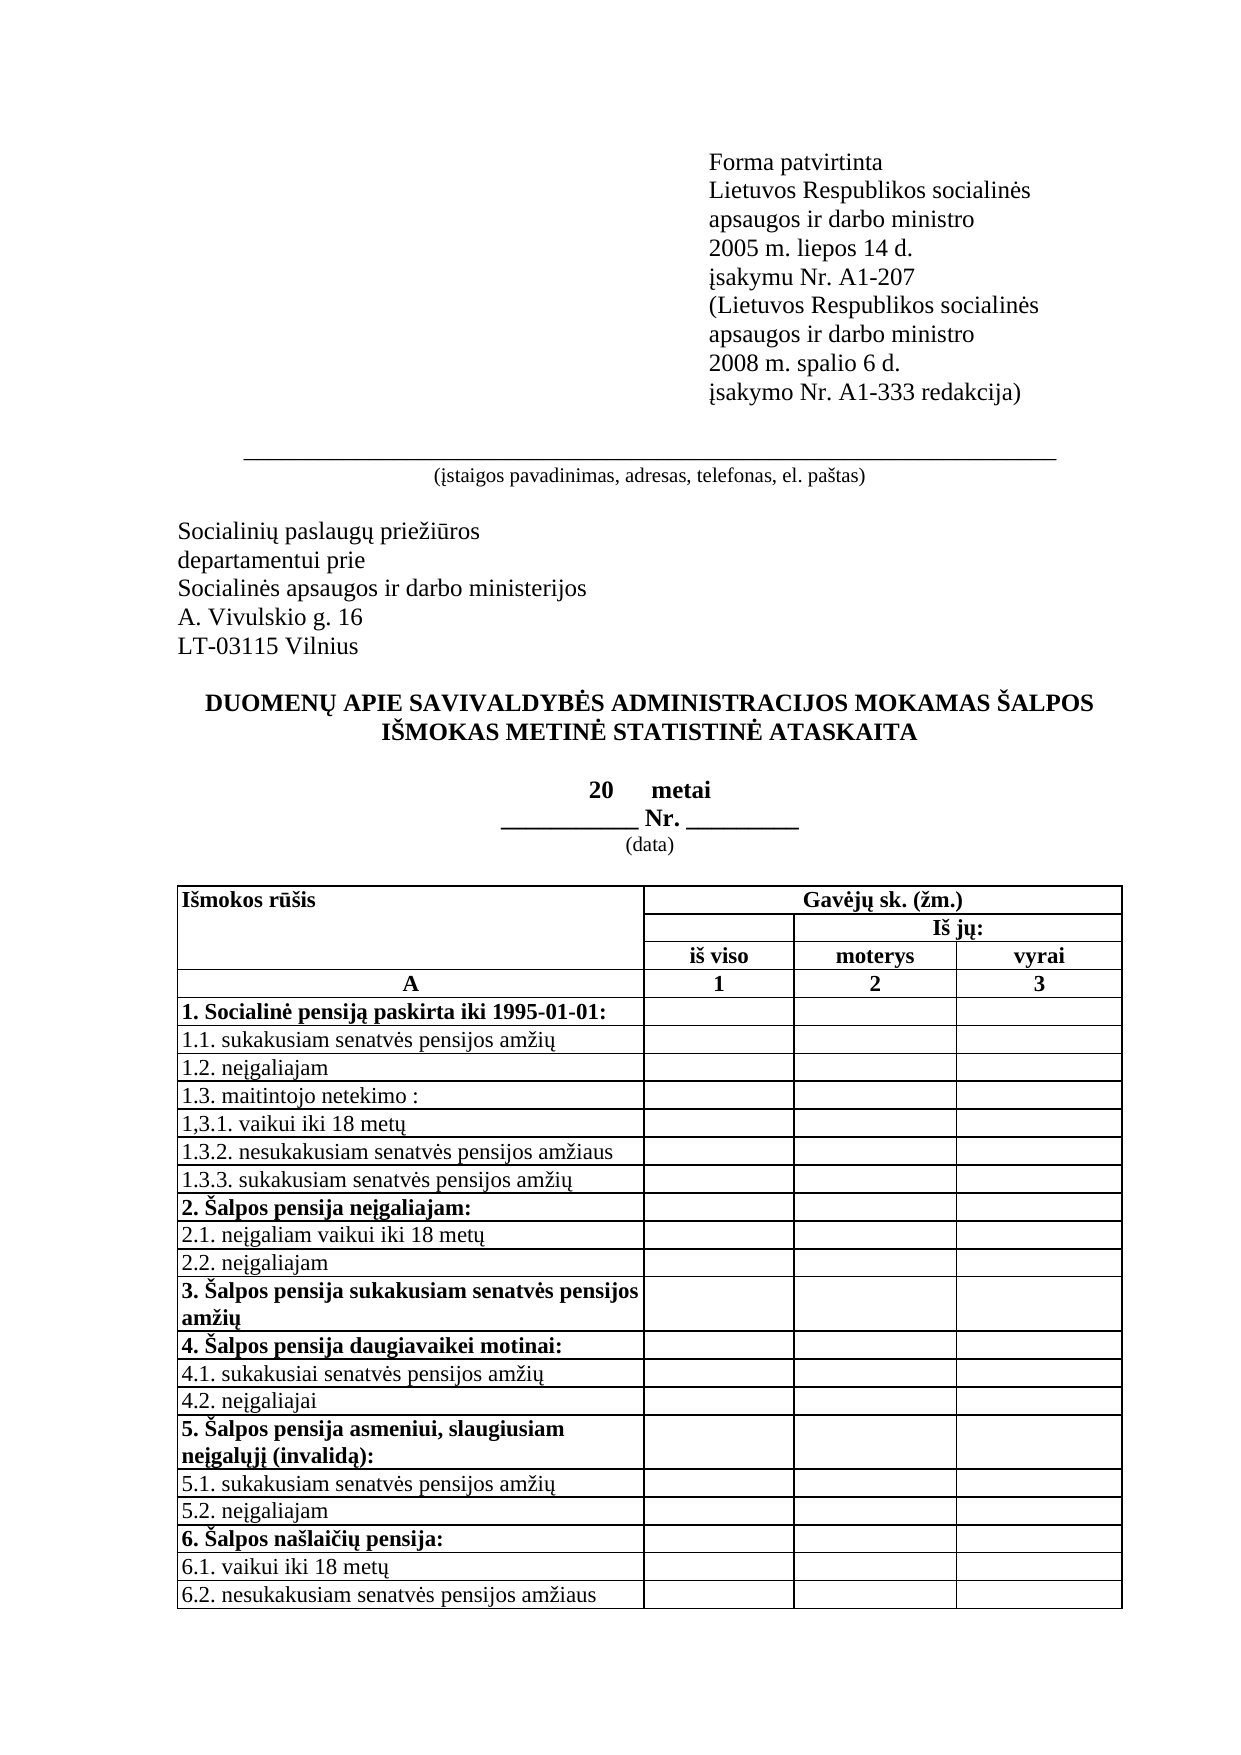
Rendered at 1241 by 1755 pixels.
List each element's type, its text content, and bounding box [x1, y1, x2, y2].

table_cell [957, 1110, 1121, 1136]
table_cell [645, 1026, 793, 1052]
text A. Vivulskio g. 16 [177, 602, 1122, 631]
table_cell Iš jų: [795, 915, 1121, 941]
table_cell [795, 1194, 956, 1220]
text apsaugos ir darbo ministro [177, 204, 1122, 233]
table_cell [645, 1526, 793, 1552]
table_cell [795, 1332, 956, 1358]
table_cell [795, 1026, 956, 1052]
text (data) [177, 832, 1122, 856]
text Socialinių paslaugų priežiūros [177, 516, 1122, 545]
table_cell [795, 1526, 956, 1552]
table_cell 1 [645, 970, 793, 997]
table_cell [645, 1110, 793, 1136]
table_cell [957, 1526, 1121, 1552]
table_cell [645, 1498, 793, 1524]
table_cell [795, 1498, 956, 1524]
table_cell 1.3.2. nesukakusiam senatvės pensijos amžiaus [178, 1138, 643, 1164]
text 2008 m. spalio 6 d. [177, 348, 1122, 377]
text ___________ Nr. _________ [177, 803, 1122, 832]
table_cell [957, 1332, 1121, 1358]
text departamentui prie [177, 545, 1122, 573]
text Forma patvirtinta [177, 147, 1122, 176]
table_cell [957, 1138, 1121, 1164]
table_cell [795, 1470, 956, 1496]
table_cell [645, 1082, 793, 1108]
table_cell 1. Socialinė pensiją paskirta iki 1995-01-01: [178, 998, 643, 1024]
table_cell [645, 1581, 793, 1608]
table_cell A [178, 970, 643, 997]
table_cell [957, 1250, 1121, 1276]
table_cell [645, 1360, 793, 1386]
table_cell [795, 1388, 956, 1414]
table_cell 1.1. sukakusiam senatvės pensijos amžių [178, 1026, 643, 1052]
text LT-03115 Vilnius [177, 631, 1122, 660]
table_cell 6. Šalpos našlaičių pensija: [178, 1526, 643, 1552]
table_cell 1.3. maitintojo netekimo : [178, 1082, 643, 1108]
table_cell [957, 1026, 1121, 1052]
table_cell [645, 1277, 793, 1330]
table_cell [795, 1054, 956, 1080]
table_cell [957, 1277, 1121, 1330]
table_cell [645, 1388, 793, 1414]
table_cell 5.1. sukakusiam senatvės pensijos amžių [178, 1470, 643, 1496]
table_cell 4.2. neįgaliajai [178, 1388, 643, 1414]
text apsaugos ir darbo ministro [177, 319, 1122, 348]
table_cell [957, 1553, 1121, 1580]
table_cell [645, 1470, 793, 1496]
table_cell 3. Šalpos pensija sukakusiam senatvės pensijos amžių [178, 1277, 643, 1330]
table_cell [957, 1054, 1121, 1080]
table_cell 5.2. neįgaliajam [178, 1498, 643, 1524]
table_cell moterys [795, 942, 956, 969]
text DUOMENŲ APIE SAVIVALDYBĖS ADMINISTRACIJOS MOKAMAS ŠALPOS IŠMOKAS METINĖ STATISTINĖ ATASKAITA [177, 688, 1122, 746]
table_cell [645, 1416, 793, 1468]
table_cell [795, 1416, 956, 1468]
table_cell [957, 1388, 1121, 1414]
table_cell [957, 1416, 1121, 1468]
text (įstaigos pavadinimas, adresas, telefonas, el. paštas) [177, 463, 1122, 487]
table_cell [957, 1082, 1121, 1108]
table_cell [645, 1222, 793, 1248]
text 2005 m. liepos 14 d. [177, 233, 1122, 262]
table_cell [957, 1360, 1121, 1386]
table_cell [957, 1222, 1121, 1248]
table_cell 2.1. neįgaliam vaikui iki 18 metų [178, 1222, 643, 1248]
table_cell [645, 1250, 793, 1276]
table_cell [957, 1581, 1121, 1608]
table_cell [645, 998, 793, 1024]
table_cell [795, 1110, 956, 1136]
table_cell 2 [795, 970, 956, 997]
table_cell 4. Šalpos pensija daugiavaikei motinai: [178, 1332, 643, 1358]
table_cell 1.2. neįgaliajam [178, 1054, 643, 1080]
table_cell [645, 1553, 793, 1580]
text įsakymo Nr. A1-333 redakcija) [177, 377, 1122, 406]
table_cell 4.1. sukakusiai senatvės pensijos amžių [178, 1360, 643, 1386]
table_cell [795, 1166, 956, 1192]
table_cell [957, 1498, 1121, 1524]
table_cell [795, 998, 956, 1024]
table_header Išmokos rūšis [178, 887, 643, 969]
table_cell [795, 1360, 956, 1386]
table_cell [957, 1470, 1121, 1496]
table_header Gavėjų sk. (žm.) [645, 887, 1121, 913]
table_cell [645, 1054, 793, 1080]
table_cell [795, 1138, 956, 1164]
table_cell 1,3.1. vaikui iki 18 metų [178, 1110, 643, 1136]
table_cell [795, 1222, 956, 1248]
table_cell [957, 998, 1121, 1024]
table_cell 2. Šalpos pensija neįgaliajam: [178, 1194, 643, 1220]
text _________________________________________________________________ [177, 434, 1122, 463]
table_cell [795, 1250, 956, 1276]
table_cell [957, 1166, 1121, 1192]
table_cell [795, 1082, 956, 1108]
table_cell 6.2. nesukakusiam senatvės pensijos amžiaus [178, 1581, 643, 1608]
table_cell [645, 915, 793, 941]
table_cell [645, 1138, 793, 1164]
text 20 metai [177, 775, 1122, 803]
table_cell 1.3.3. sukakusiam senatvės pensijos amžių [178, 1166, 643, 1192]
table_cell vyrai [957, 942, 1121, 969]
table_cell iš viso [645, 942, 793, 969]
table_cell [645, 1166, 793, 1192]
table_cell 2.2. neįgaliajam [178, 1250, 643, 1276]
table_cell 6.1. vaikui iki 18 metų [178, 1553, 643, 1580]
table_cell [795, 1553, 956, 1580]
table_cell [957, 1194, 1121, 1220]
table_cell 3 [957, 970, 1121, 997]
text Lietuvos Respublikos socialinės [177, 176, 1122, 204]
text įsakymu Nr. A1-207 [177, 262, 1122, 291]
table_cell [795, 1581, 956, 1608]
table_cell 5. Šalpos pensija asmeniui, slaugiusiam neįgalųjį (invalidą): [178, 1416, 643, 1468]
table_cell [645, 1332, 793, 1358]
text Socialinės apsaugos ir darbo ministerijos [177, 573, 1122, 602]
table_cell [645, 1194, 793, 1220]
text (Lietuvos Respublikos socialinės [177, 291, 1122, 319]
table_cell [795, 1277, 956, 1330]
